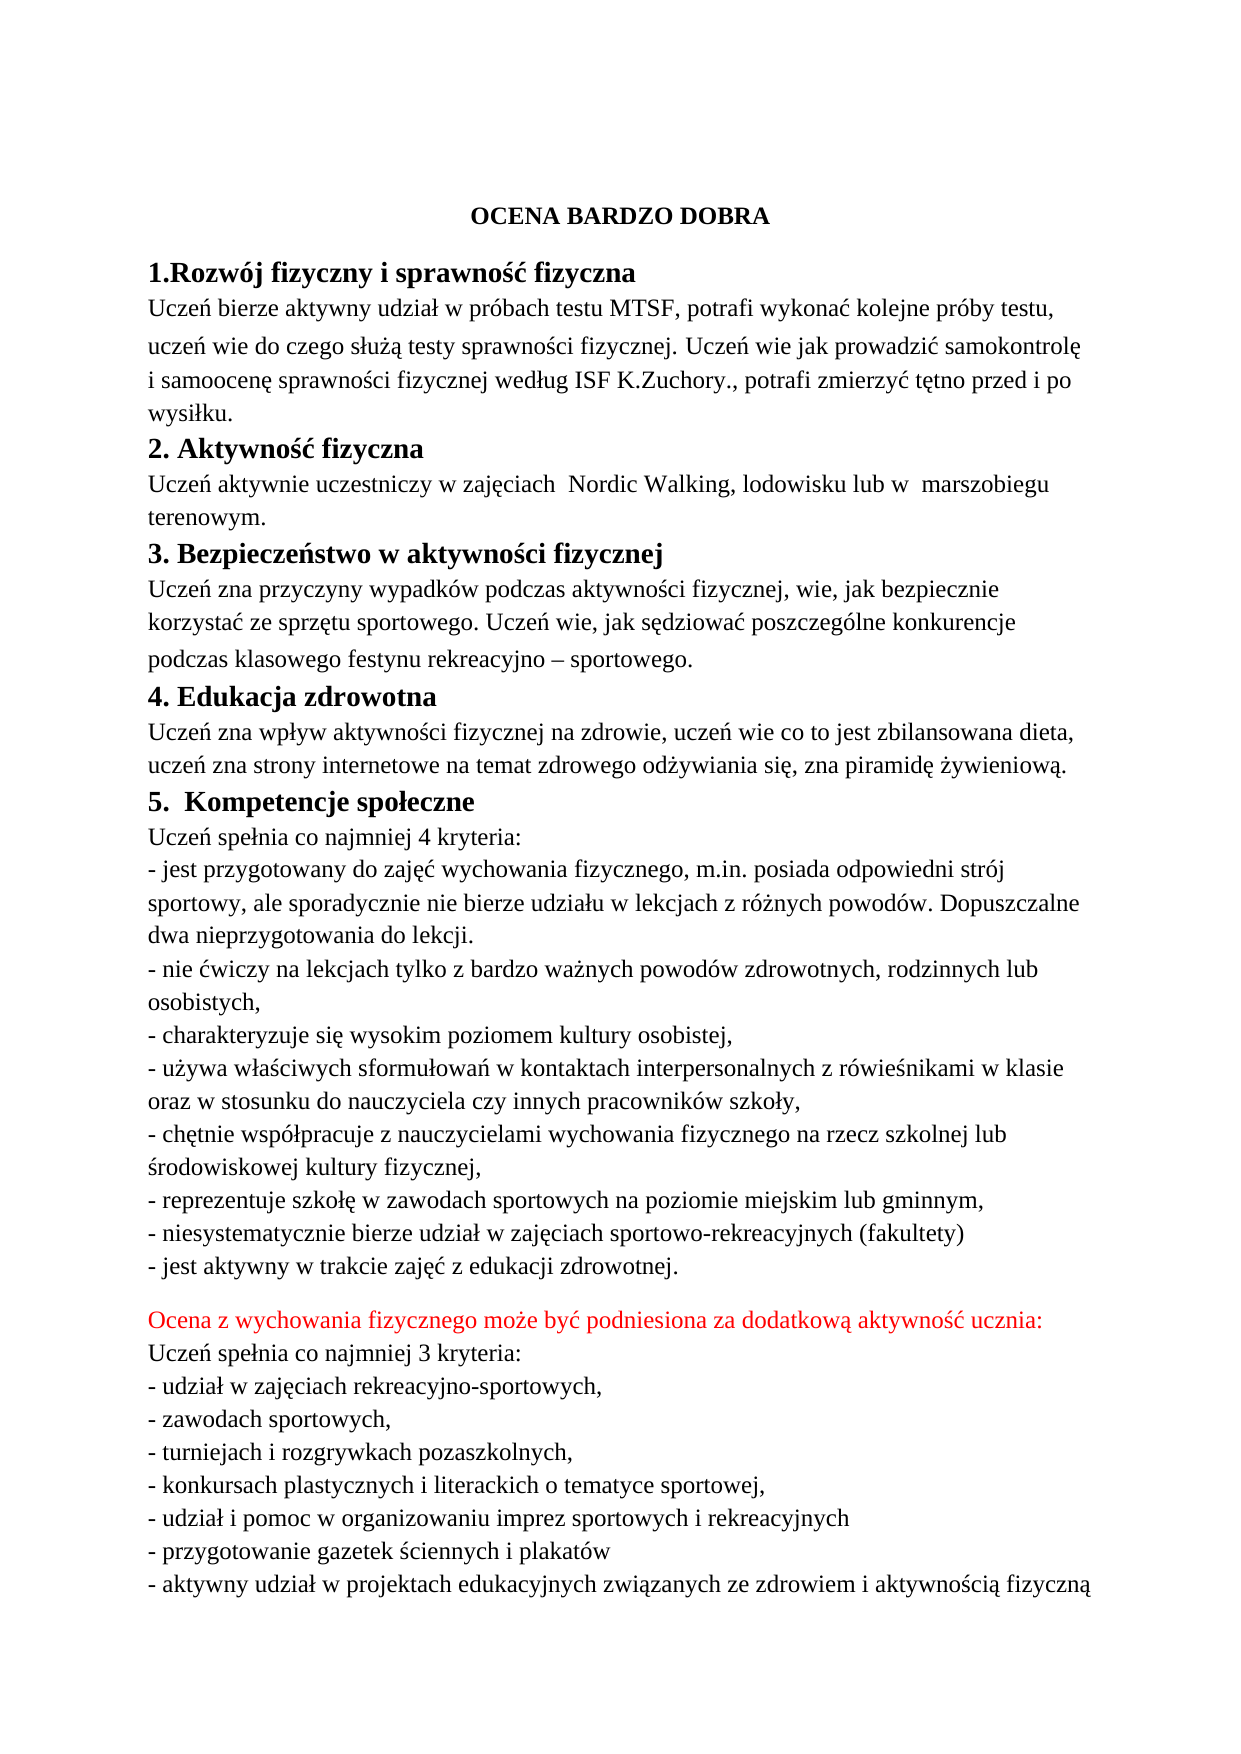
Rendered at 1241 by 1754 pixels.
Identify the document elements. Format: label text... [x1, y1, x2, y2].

text 1.Rozwój fizyczny i sprawność fizyczna Uczeń bierze aktywny udział w próbach testu MTSF, potrafi wykonać kolejne próby testu, uczeń wie do czego służą testy sprawności fizycznej. Uczeń wie jak prowadzić samokontrolę i samoocenę sprawności fizycznej według ISF K.Zuchory., potrafi zmierzyć tętno przed i po wysiłku. 2. Aktywność fizyczna Uczeń aktywnie uczestniczy w zajęciach Nordic Walking, lodowisku lub w marszobiegu terenowym. 3. Bezpieczeństwo w aktywności fizycznej Uczeń zna przyczyny wypadków podczas aktywności fizycznej, wie, jak bezpiecznie korzystać ze sprzętu sportowego. Uczeń wie, jak sędziować poszczególne konkurencje podczas klasowego festynu rekreacyjno – sportowego. 4. Edukacja zdrowotna Uczeń zna wpływ aktywności fizycznej na zdrowie, uczeń wie co to jest zbilansowana dieta, uczeń zna strony internetowe na temat zdrowego odżywiania się, zna piramidę żywieniową. 5. Kompetencje społeczne Uczeń spełnia co najmniej 4 kryteria: - jest przygotowany do zajęć wychowania fizycznego, m.in. posiada odpowiedni strój sportowy, ale sporadycznie nie bierze udziału w lekcjach z różnych powodów. Dopuszczalne dwa nieprzygotowania do lekcji. - nie ćwiczy na lekcjach tylko z bardzo ważnych powodów zdrowotnych, rodzinnych lub osobistych, - charakteryzuje się wysokim poziomem kultury osobistej, - używa właściwych sformułowań w kontaktach interpersonalnych z rówieśnikami w klasie oraz w stosunku do nauczyciela czy innych pracowników szkoły, - chętnie współpracuje z nauczycielami wychowania fizycznego na rzecz szkolnej lub środowiskowej kultury fizycznej, - reprezentuje szkołę w zawodach sportowych na poziomie miejskim lub gminnym, - niesystematycznie bierze udział w zajęciach sportowo-rekreacyjnych (fakultety) - jest aktywny w trakcie zajęć z edukacji zdrowotnej. [148, 255, 1093, 1279]
text OCENA BARDZO DOBRA [148, 201, 1093, 230]
text Ocena z wychowania fizycznego może być podniesiona za dodatkową aktywność ucznia: Uczeń spełnia co najmniej 3 kryteria: - udział w zajęciach rekreacyjno-sportowych, - zawodach sportowych, - turniejach i rozgrywkach pozaszkolnych, - konkursach plastycznych i literackich o tematyce sportowej, - udział i pomoc w organizowaniu imprez sportowych i rekreacyjnych - przygotowanie gazetek ściennych i plakatów - aktywny udział w projektach edukacyjnych związanych ze zdrowiem i aktywnością fizyczną [148, 1305, 1093, 1598]
